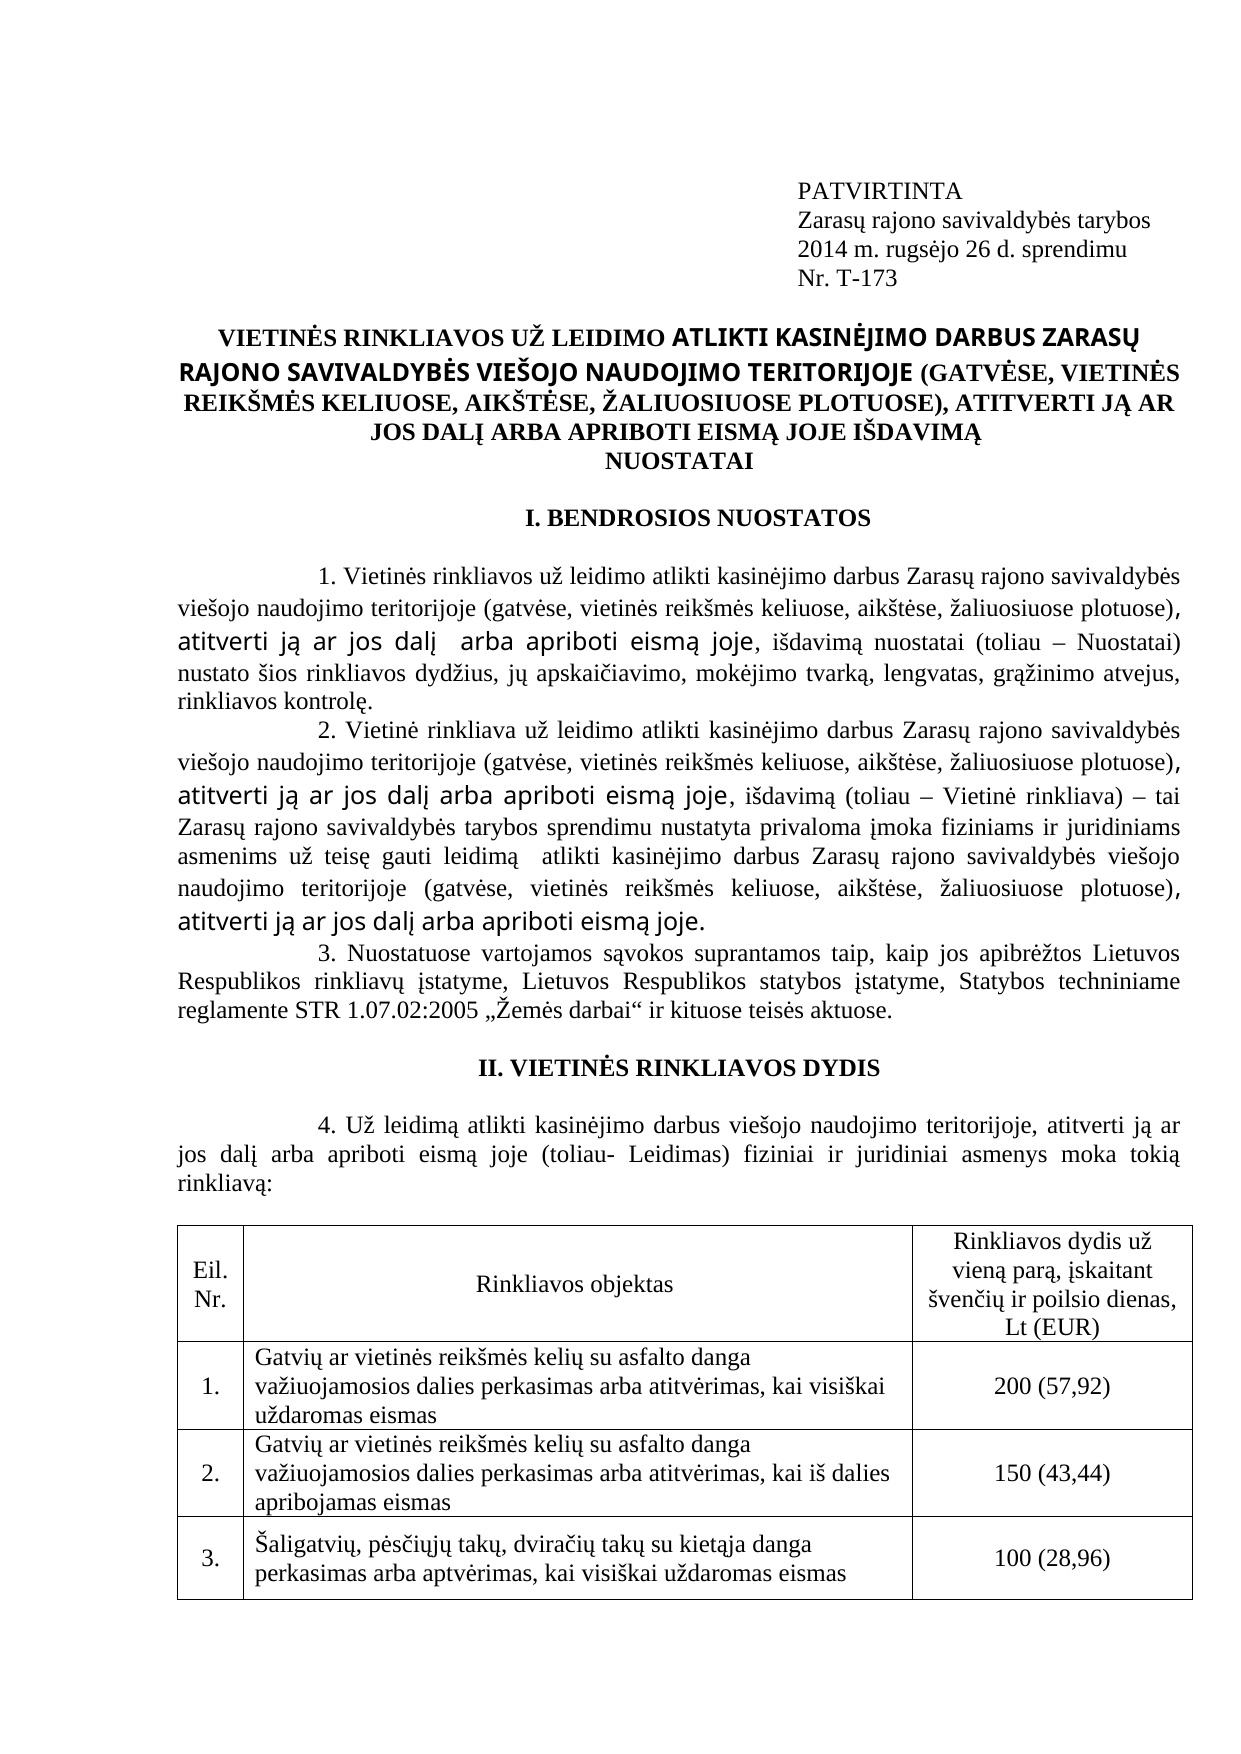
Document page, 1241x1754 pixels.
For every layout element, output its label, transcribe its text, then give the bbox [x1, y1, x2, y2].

text II. VIETINĖS RINKLIAVOS DYDIS [177, 1053, 1181, 1081]
text NUOSTATAI [177, 446, 1181, 474]
text 3. Nuostatuose vartojamos sąvokos suprantamos taip, kaip jos apibrėžtos Lietuvos Respublikos rinkliavų įstatyme, Lietuvos Respublikos statybos įstatyme, Statybos techniniame reglamente STR 1.07.02:2005 „Žemės darbai“ ir kituose teisės aktuose. [177, 938, 1181, 1024]
table_cell Šaligatvių, pėsčiųjų takų, dviračių takų su kietąja danga perkasimas arba aptvėrimas, kai visiškai uždaromas eismas [244, 1517, 912, 1598]
table_cell 100 (28,96) [913, 1517, 1192, 1598]
text Zarasų rajono savivaldybės tarybos [797, 205, 1181, 234]
text 1. Vietinės rinkliavos už leidimo atlikti kasinėjimo darbus Zarasų rajono savivaldybės viešojo naudojimo teritorijoje (gatvėse, vietinės reikšmės keliuose, aikštėse, žaliuosiuose plotuose), atitverti ją ar jos dalį arba apriboti eismą joje, išdavimą nuostatai (toliau – Nuostatai) nustato šios rinkliavos dydžius, jų apskaičiavimo, mokėjimo tvarką, lengvatas, grąžinimo atvejus, rinkliavos kontrolę. [177, 561, 1181, 715]
table_cell 2. [178, 1430, 243, 1516]
table_header Rinkliavos objektas [244, 1226, 912, 1341]
text 4. Už leidimą atlikti kasinėjimo darbus viešojo naudojimo teritorijoje, atitverti ją ar jos dalį arba apriboti eismą joje (toliau- Leidimas) fiziniai ir juridiniai asmenys moka tokią rinkliavą: [177, 1110, 1181, 1196]
text I. BENDROSIOS NUOSTATOS [215, 503, 1181, 532]
table_cell 1. [178, 1342, 243, 1428]
table_cell 150 (43,44) [913, 1430, 1192, 1516]
table_cell 200 (57,92) [913, 1342, 1192, 1428]
text Nr. T-173 [797, 263, 1181, 291]
text PATVIRTINTA [797, 176, 1181, 205]
table_cell Gatvių ar vietinės reikšmės kelių su asfalto danga važiuojamosios dalies perkasimas arba atitvėrimas, kai iš dalies apribojamas eismas [244, 1430, 912, 1516]
text 2014 m. rugsėjo 26 d. sprendimu [797, 234, 1181, 263]
table_header Rinkliavos dydis už vieną parą, įskaitant švenčių ir poilsio dienas, Lt (EUR) [913, 1226, 1192, 1341]
table_header Eil.Nr. [178, 1226, 243, 1341]
text 2. Vietinė rinkliava už leidimo atlikti kasinėjimo darbus Zarasų rajono savivaldybės viešojo naudojimo teritorijoje (gatvėse, vietinės reikšmės keliuose, aikštėse, žaliuosiuose plotuose), atitverti ją ar jos dalį arba apriboti eismą joje, išdavimą (toliau – Vietinė rinkliava) – tai Zarasų rajono savivaldybės tarybos sprendimu nustatyta privaloma įmoka fiziniams ir juridiniams asmenims už teisę gauti leidimą atlikti kasinėjimo darbus Zarasų rajono savivaldybės viešojo naudojimo teritorijoje (gatvėse, vietinės reikšmės keliuose, aikštėse, žaliuosiuose plotuose), atitverti ją ar jos dalį arba apriboti eismą joje. [177, 715, 1181, 938]
table_cell Gatvių ar vietinės reikšmės kelių su asfalto danga važiuojamosios dalies perkasimas arba atitvėrimas, kai visiškai uždaromas eismas [244, 1342, 912, 1428]
text VIETINĖS RINKLIAVOS UŽ LEIDIMO ATLIKTI KASINĖJIMO DARBUS ZARASŲ RAJONO SAVIVALDYBĖS VIEŠOJO NAUDOJIMO TERITORIJOJE (GATVĖSE, VIETINĖS REIKŠMĖS KELIUOSE, AIKŠTĖSE, ŽALIUOSIUOSE PLOTUOSE), ATITVERTI JĄ AR JOS DALĮ ARBA APRIBOTI EISMĄ JOJE IŠDAVIMĄ [177, 320, 1181, 446]
table_cell 3. [178, 1517, 243, 1598]
